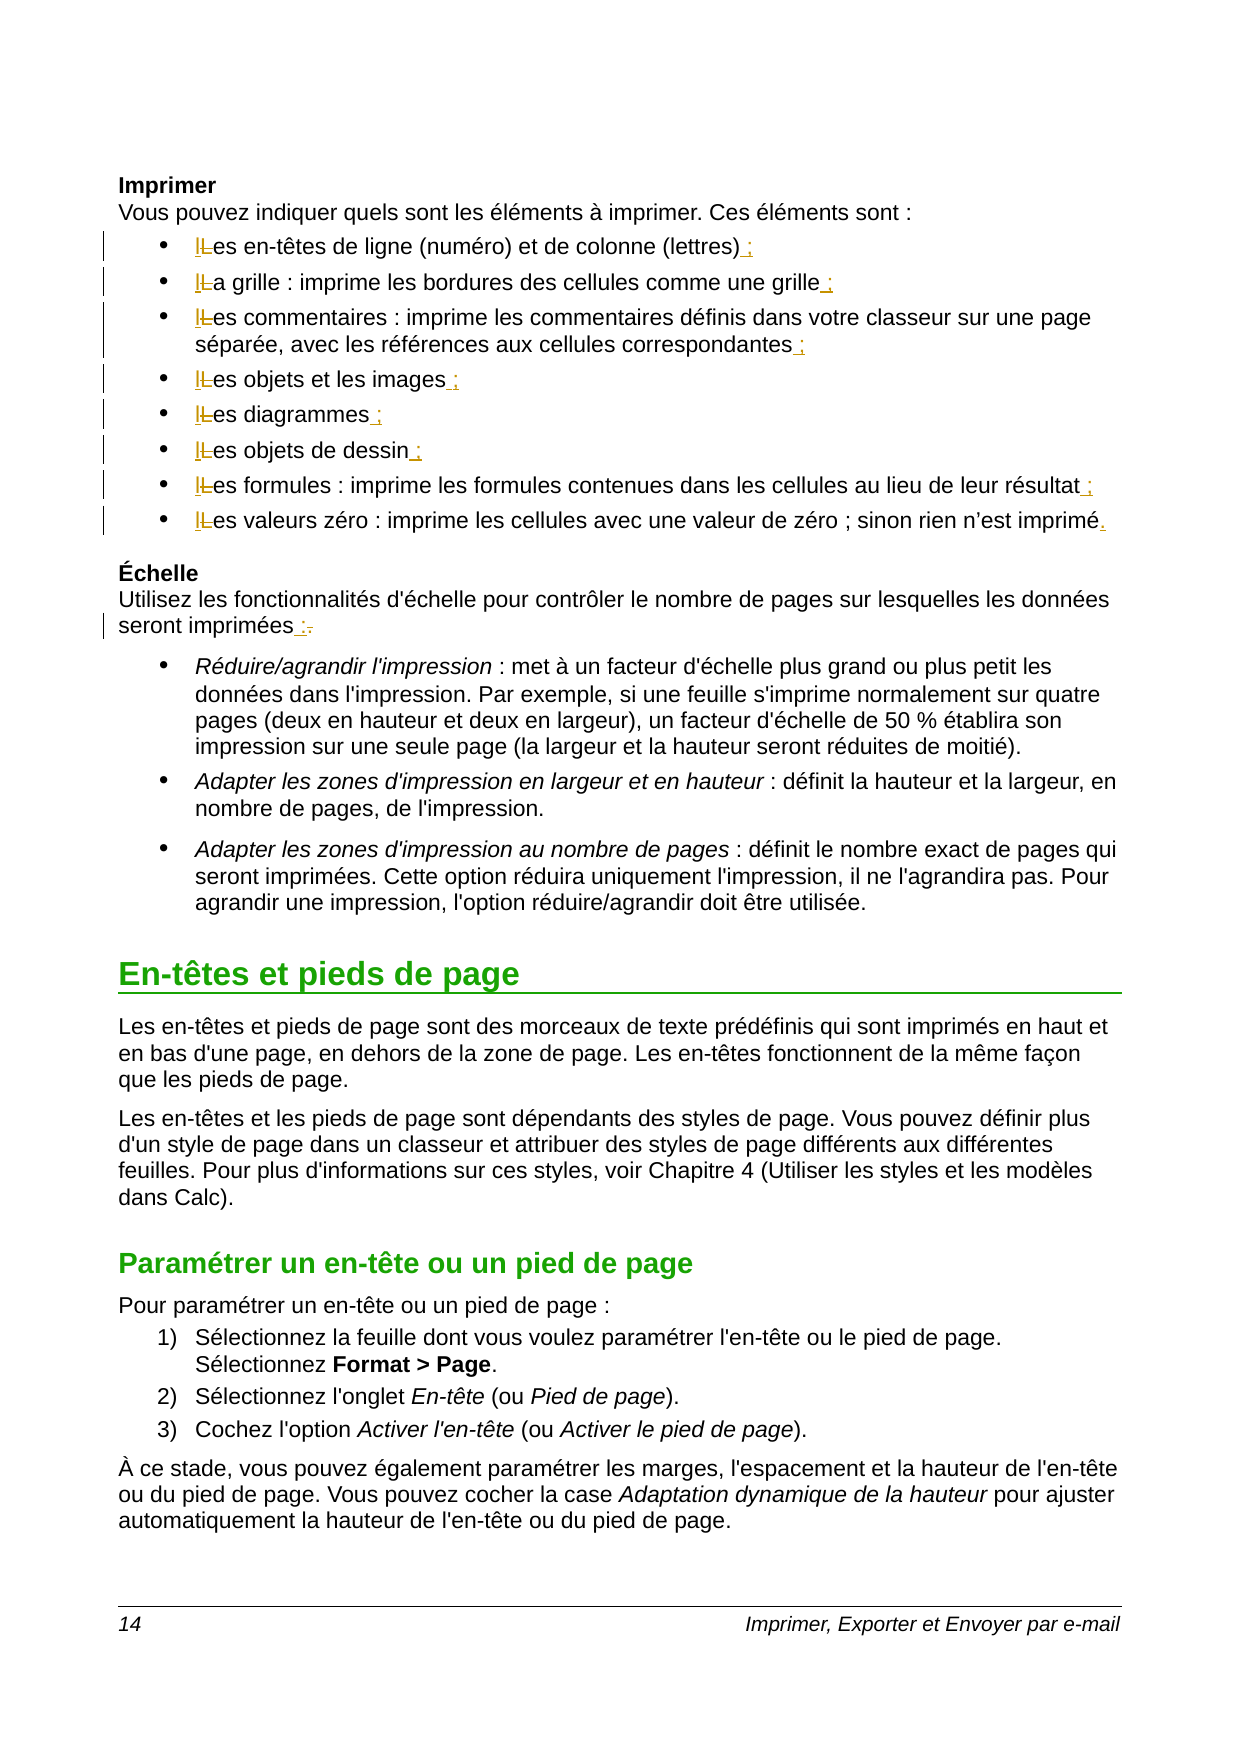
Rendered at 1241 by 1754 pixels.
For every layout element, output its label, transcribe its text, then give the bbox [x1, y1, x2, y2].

list les valeurs zéro : imprime les cellules avec une valeur de zéro ; sinon rien n’est imprimé. [156, 506, 1122, 535]
list les diagrammes ; [156, 399, 1122, 429]
list Pour paramétrer un en-tête ou un pied de page : [118, 1292, 1122, 1318]
list les objets et les images ; [156, 364, 1122, 393]
list Adapter les zones d'impression au nombre de pages : définit le nombre exact de pages qui seront imprimées. Cette option réduira uniquement l'impression, il ne l'agrandira pas. Pour agrandir une impression, l'option réduire/agrandir doit être utilisée. [156, 834, 1122, 916]
list Vous pouvez indiquer quels sont les éléments à imprimer. Ces éléments sont : [118, 199, 1122, 225]
text Échelle [118, 560, 1122, 586]
list la grille : imprime les bordures des cellules comme une grille ; [156, 267, 1122, 296]
text Utilisez les fonctionnalités d'échelle pour contrôler le nombre de pages sur lesquelles les données seront imprimées : [118, 586, 1122, 639]
list les commentaires : imprime les commentaires définis dans votre classeur sur une page séparée, avec les références aux cellules correspondantes ; [156, 302, 1122, 358]
list Réduire/agrandir l'impression : met à un facteur d'échelle plus grand ou plus petit les données dans l'impression. Par exemple, si une feuille s'imprime normalement sur quatre pages (deux en hauteur et deux en largeur), un facteur d'échelle de 50 % établira son impression sur une seule page (la largeur et la hauteur seront réduites de moitié). [156, 651, 1122, 759]
subtitle Paramétrer un en-tête ou un pied de page [118, 1246, 1122, 1279]
text Imprimer [118, 172, 1122, 199]
list les formules : imprime les formules contenues dans les cellules au lieu de leur résultat ; [156, 470, 1122, 499]
text Les en-têtes et pieds de page sont des morceaux de texte prédéfinis qui sont imprimés en haut et en bas d'une page, en dehors de la zone de page. Les en-têtes fonctionnent de la même façon que les pieds de page. [118, 1013, 1122, 1092]
subtitle En-têtes et pieds de page [118, 954, 1122, 992]
text À ce stade, vous pouvez également paramétrer les marges, l'espacement et la hauteur de l'en-tête ou du pied de page. Vous pouvez cocher la case Adaptation dynamique de la hauteur pour ajuster automatiquement la hauteur de l'en-tête ou du pied de page. [118, 1455, 1122, 1534]
list les en-têtes de ligne (numéro) et de colonne (lettres) ; [156, 231, 1122, 261]
list Sélectionnez la feuille dont vous voulez paramétrer l'en-tête ou le pied de page. Sélectionnez Format > Page. [177, 1324, 1122, 1377]
list les objets de dessin ; [156, 435, 1122, 464]
text Les en-têtes et les pieds de page sont dépendants des styles de page. Vous pouvez définir plus d'un style de page dans un classeur et attribuer des styles de page différents aux différentes feuilles. Pour plus d'informations sur ces styles, voir Chapitre 4 (Utiliser les styles et les modèles dans Calc). [118, 1105, 1122, 1210]
list Sélectionnez l'onglet En-tête (ou Pied de page). [177, 1383, 1122, 1410]
list Cochez l'option Activer l'en-tête (ou Activer le pied de page). [177, 1416, 1122, 1442]
list Adapter les zones d'impression en largeur et en hauteur : définit la hauteur et la largeur, en nombre de pages, de l'impression. [156, 766, 1122, 821]
